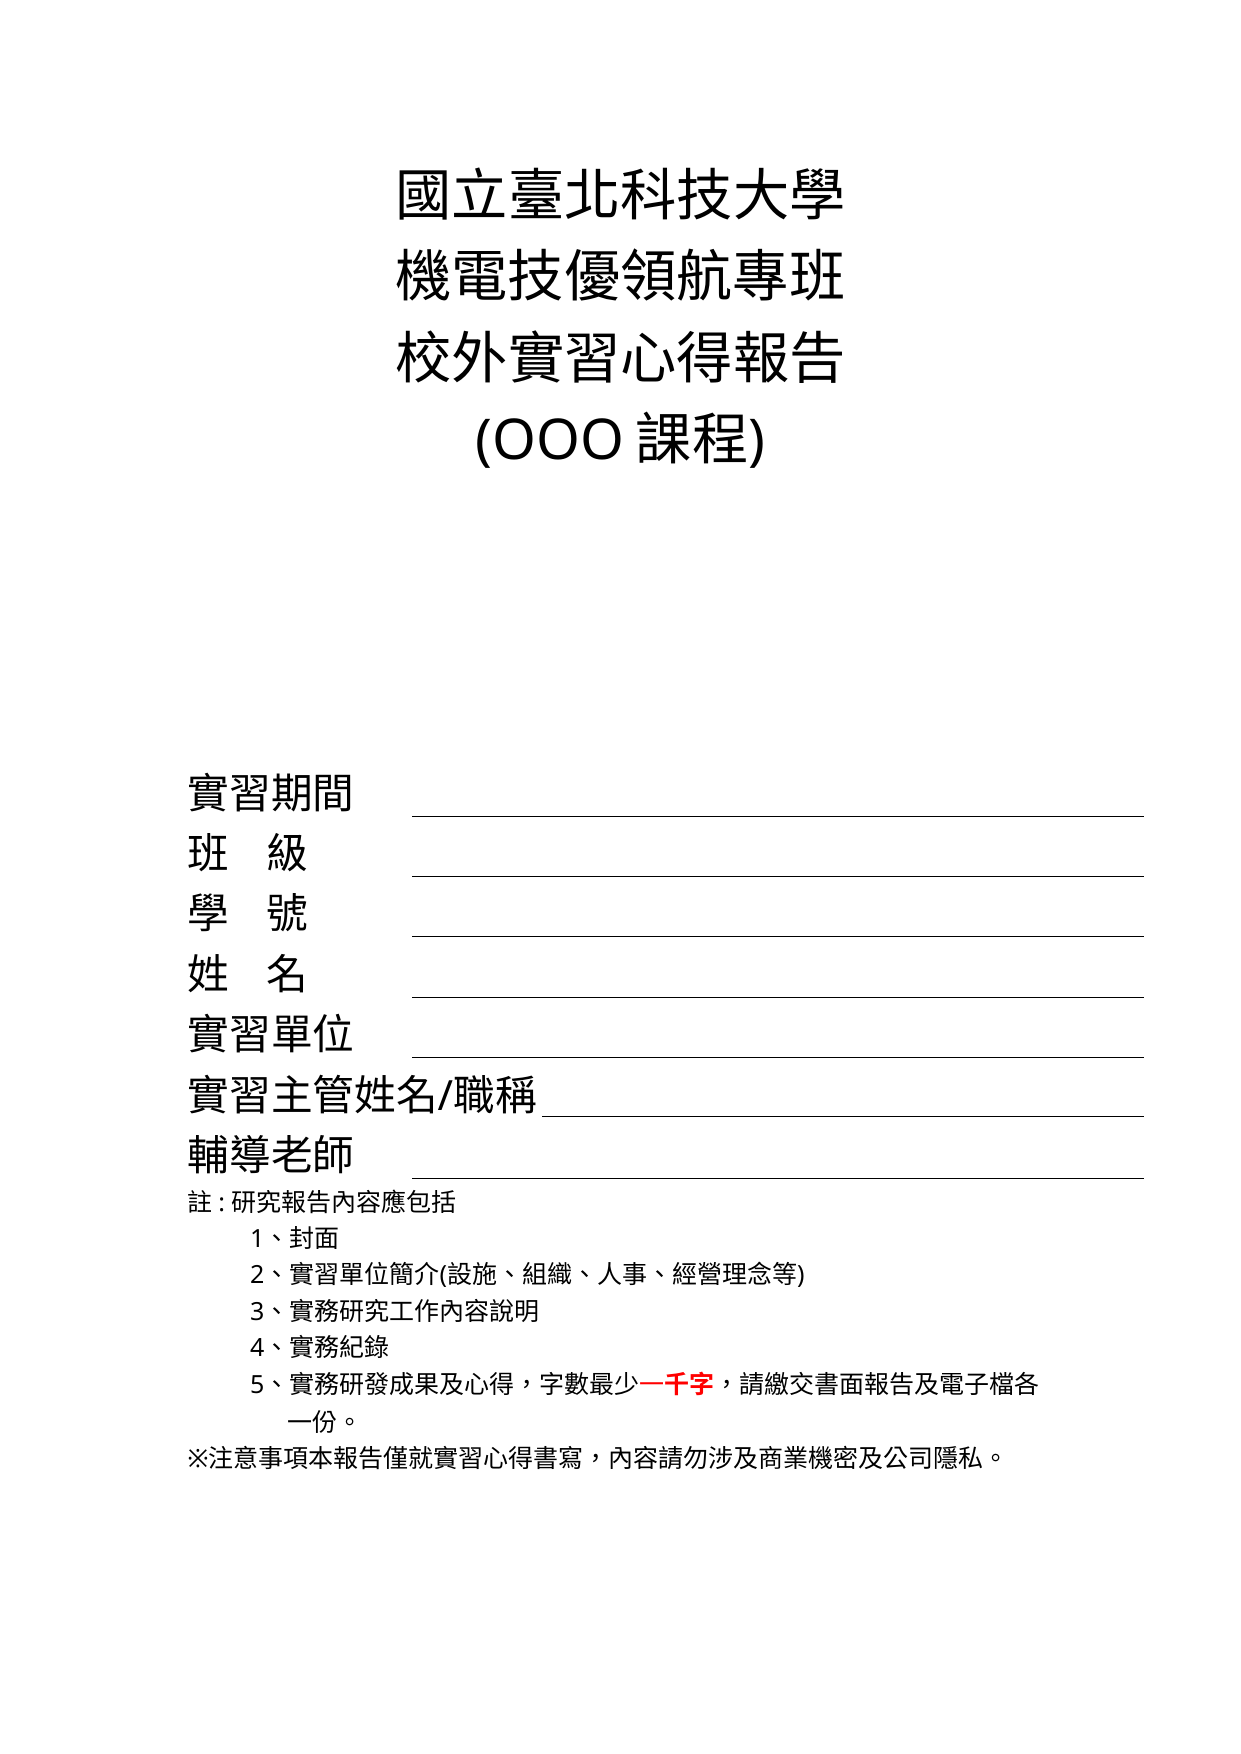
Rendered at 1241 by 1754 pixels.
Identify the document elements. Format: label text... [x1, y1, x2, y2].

text 國立臺北科技大學 [188, 150, 1053, 231]
text 姓 名 [187, 941, 1053, 1001]
text (OOO課程) [188, 394, 1053, 476]
text 實習期間 [187, 760, 1053, 820]
text ※注意事項本報告僅就實習心得書寫，內容請勿涉及商業機密及公司隱私。 [187, 1439, 1053, 1475]
text 實習主管姓名/職稱 [187, 1062, 1053, 1122]
text 班 級 [187, 820, 1053, 881]
text 學 號 [187, 881, 1053, 941]
text 實習單位 [187, 1001, 1053, 1062]
text 5、實務研發成果及心得，字數最少一千字，請繳交書面報告及電子檔各一份。 [250, 1364, 1053, 1439]
text 註 : 研究報告內容應包括 1、封面 2、實習單位簡介(設施、組織、人事、經營理念等) 3、實務研究工作內容說明 4、實務紀錄 [187, 1182, 1053, 1364]
text 機電技優領航專班 [187, 231, 1053, 313]
text 校外實習心得報告 [188, 313, 1053, 394]
text 輔導老師 [187, 1122, 1053, 1182]
